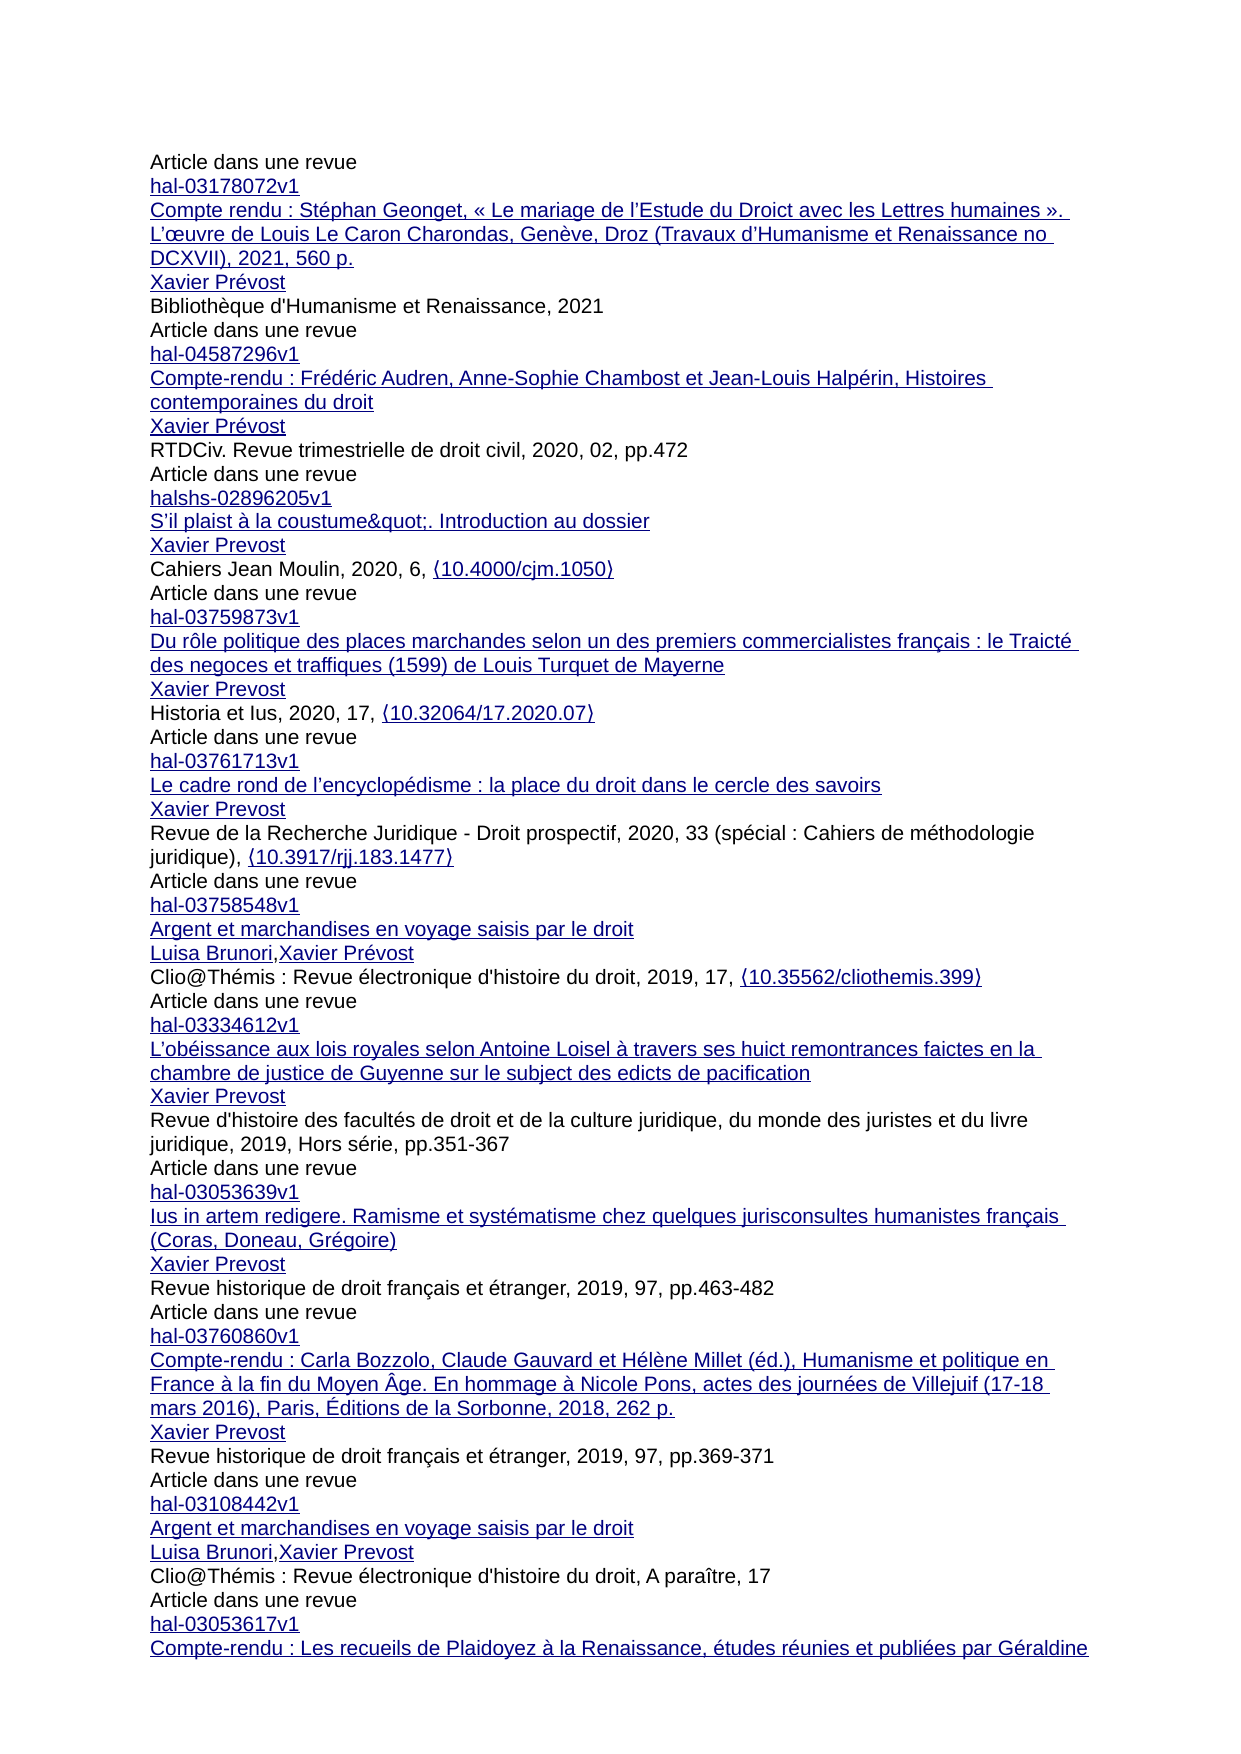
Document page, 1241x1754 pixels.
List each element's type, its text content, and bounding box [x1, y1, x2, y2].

table_cell Argent et marchandises en voyage saisis par le droit Luisa Brunori,Xavier Prevost Clio@Thémis : Revue électronique d'histoire du droit, A paraître, 17 Article dans une revue hal-03053617v1 [150, 1516, 1090, 1635]
table_cell Compte-rendu : Les recueils de Plaidoyez à la Renaissance, études réunies et publiées par Géraldine [150, 1635, 1090, 1659]
table_cell Du rôle politique des places marchandes selon un des premiers commercialistes français : le Traicté des negoces et traffiques (1599) de Louis Turquet de Mayerne Xavier Prevost Historia et Ius, 2020, 17, ⟨10.32064/17.2020.07⟩ Article dans une revue hal-03761713v1 [150, 629, 1090, 773]
table_cell Argent et marchandises en voyage saisis par le droit Luisa Brunori,Xavier Prévost Clio@Thémis : Revue électronique d'histoire du droit, 2019, 17, ⟨10.35562/cliothemis.399⟩ Article dans une revue hal-03334612v1 [150, 917, 1090, 1036]
table_cell Article dans une revue hal-03178072v1 [150, 150, 1090, 198]
table_cell Le cadre rond de l’encyclopédisme : la place du droit dans le cercle des savoirs Xavier Prevost Revue de la Recherche Juridique - Droit prospectif, 2020, 33 (spécial : Cahiers de méthodologie juridique), ⟨10.3917/rjj.183.1477⟩ Article dans une revue hal-03758548v1 [150, 773, 1090, 917]
table_cell S’il plaist à la coustume&quot;. Introduction au dossier Xavier Prevost Cahiers Jean Moulin, 2020, 6, ⟨10.4000/cjm.1050⟩ Article dans une revue hal-03759873v1 [150, 509, 1090, 629]
table_cell Compte rendu : Stéphan Geonget, « Le mariage de l’Estude du Droict avec les Lettres humaines ». L’œuvre de Louis Le Caron Charondas, Genève, Droz (Travaux d’Humanisme et Renaissance no DCXVII), 2021, 560 p. Xavier Prévost Bibliothèque d'Humanisme et Renaissance, 2021 Article dans une revue hal-04587296v1 [150, 198, 1090, 366]
table_cell Ius in artem redigere. Ramisme et systématisme chez quelques jurisconsultes humanistes français (Coras, Doneau, Grégoire) Xavier Prevost Revue historique de droit français et étranger, 2019, 97, pp.463-482 Article dans une revue hal-03760860v1 [150, 1204, 1090, 1348]
table_cell Compte-rendu : Carla Bozzolo, Claude Gauvard et Hélène Millet (éd.), Humanisme et politique en France à la fin du Moyen Âge. En hommage à Nicole Pons, actes des journées de Villejuif (17-18 mars 2016), Paris, Éditions de la Sorbonne, 2018, 262 p. Xavier Prevost Revue historique de droit français et étranger, 2019, 97, pp.369-371 Article dans une revue hal-03108442v1 [150, 1348, 1090, 1516]
table_cell L’obéissance aux lois royales selon Antoine Loisel à travers ses huict remontrances faictes en la chambre de justice de Guyenne sur le subject des edicts de pacification Xavier Prevost Revue d'histoire des facultés de droit et de la culture juridique, du monde des juristes et du livre juridique, 2019, Hors série, pp.351-367 Article dans une revue hal-03053639v1 [150, 1036, 1090, 1204]
table_cell Compte-rendu : Frédéric Audren, Anne-Sophie Chambost et Jean-Louis Halpérin, Histoires contemporaines du droit Xavier Prévost RTDCiv. Revue trimestrielle de droit civil, 2020, 02, pp.472 Article dans une revue halshs-02896205v1 [150, 366, 1090, 509]
